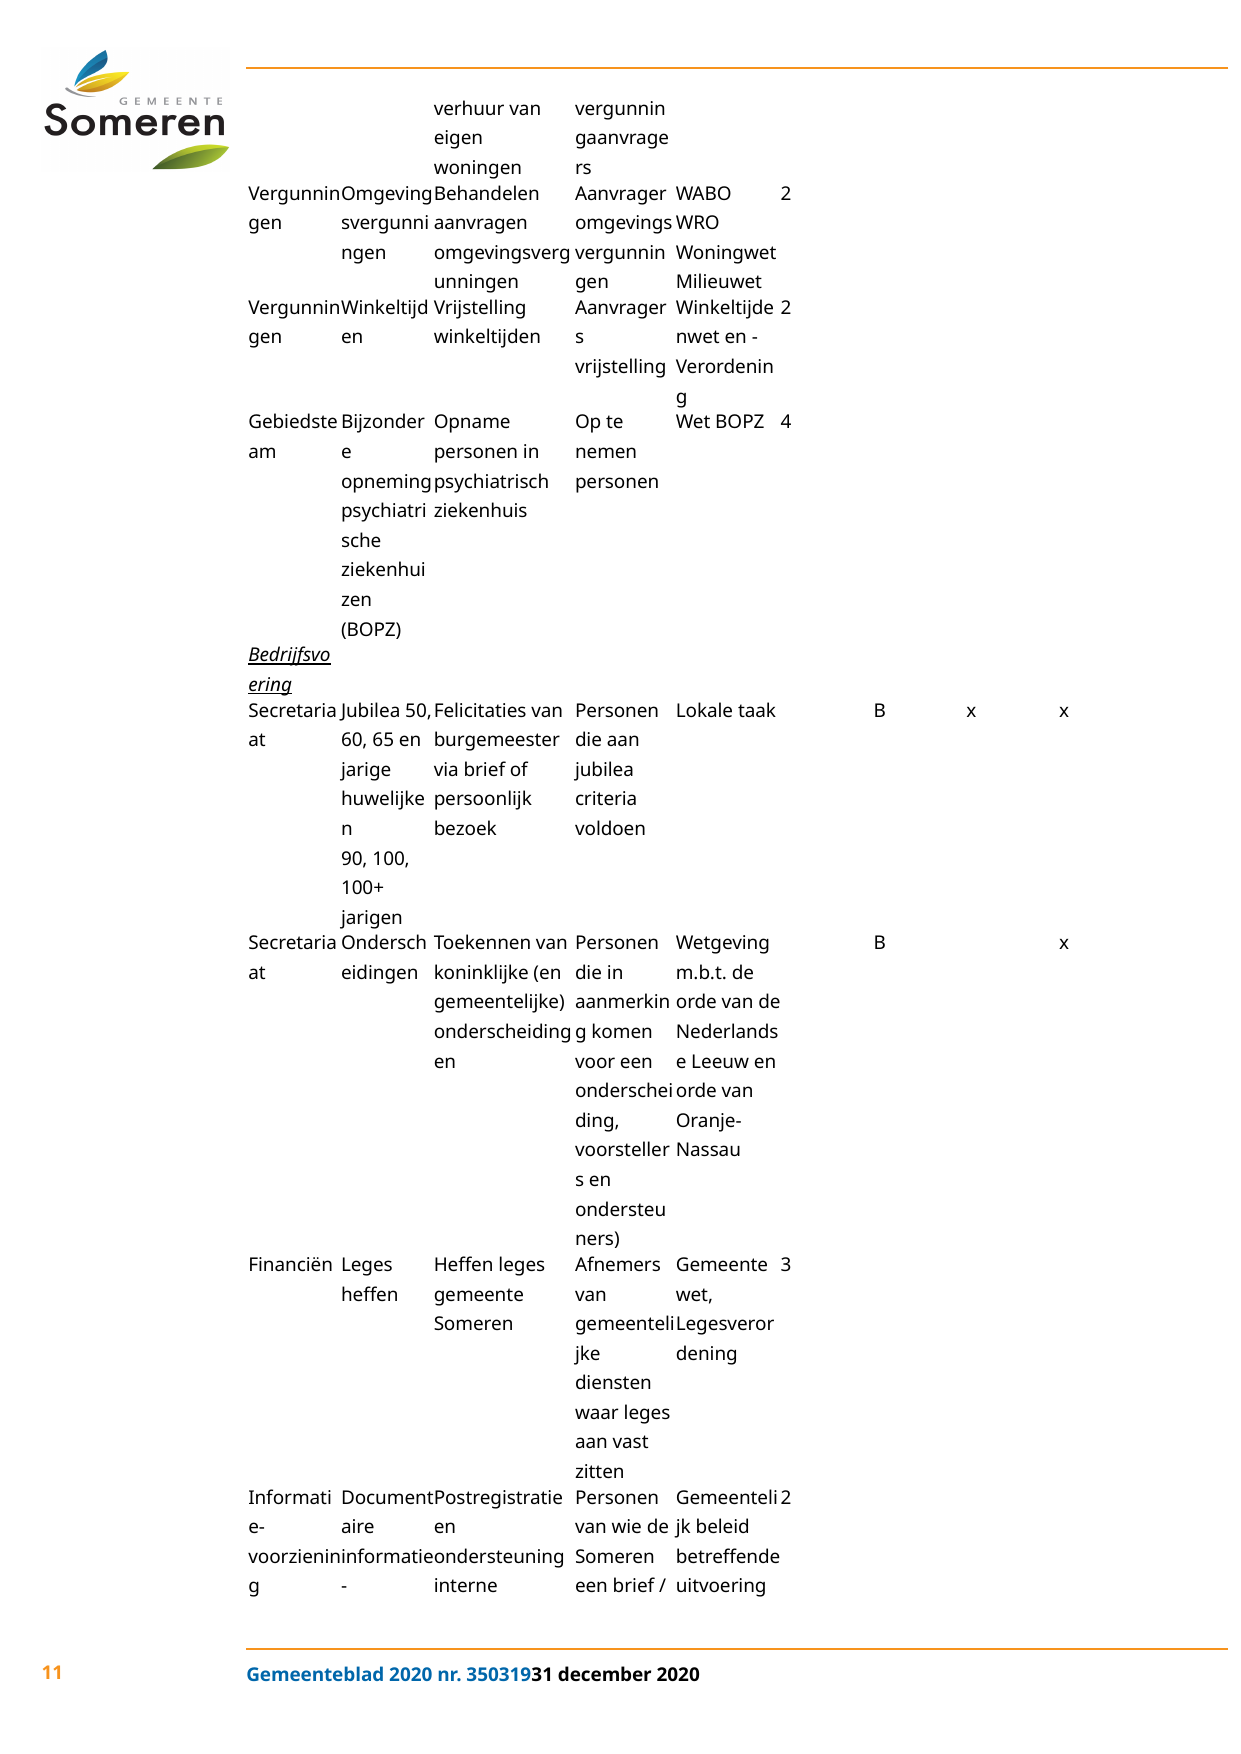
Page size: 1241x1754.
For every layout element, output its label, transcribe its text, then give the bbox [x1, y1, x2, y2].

picture [41, 47, 231, 172]
table_cell Gebiedsteam [248, 409, 341, 641]
table_cell [676, 95, 780, 180]
table_cell [575, 641, 676, 697]
table_cell [1059, 409, 1152, 641]
table_cell 2 [780, 180, 873, 294]
table_cell Gemeentewet, Legesverordening [676, 1251, 780, 1484]
table_cell 3 [780, 1251, 873, 1484]
table_cell [966, 641, 1059, 697]
table_cell [873, 180, 966, 294]
table_cell Secretariaat [248, 930, 341, 1251]
table_cell [873, 95, 966, 180]
table_cell Toekennen van koninklijke (en gemeentelijke) onderscheidingen [434, 930, 575, 1251]
table_cell [1059, 1484, 1152, 1598]
table_cell vergunningaanvragers [575, 95, 676, 180]
table_cell Afnemers van gemeentelijke diensten waar leges aan vast zitten [575, 1251, 676, 1484]
table_cell Wet BOPZ [676, 409, 780, 641]
table_cell [780, 641, 873, 697]
table_cell Heffen leges gemeente Someren [434, 1251, 575, 1484]
table_cell Onderscheidingen [341, 930, 433, 1251]
table_cell [966, 294, 1059, 409]
table_cell Vrijstelling winkeltijden [434, 294, 575, 409]
table_cell [966, 409, 1059, 641]
table_cell Behandelen aanvragen omgevingsvergunningen [434, 180, 575, 294]
table_cell Gemeentelijk beleid betreffende uitvoering [676, 1484, 780, 1598]
table_cell Aanvrager omgevingsvergunningen [575, 180, 676, 294]
table_cell Aanvragers vrijstelling [575, 294, 676, 409]
table_cell [676, 641, 780, 697]
table_cell Vergunningen [248, 294, 341, 409]
table_cell B [873, 697, 966, 929]
table_cell 2 [780, 294, 873, 409]
table_cell [341, 641, 433, 697]
table_cell [1059, 294, 1152, 409]
table_cell [434, 641, 575, 697]
table_cell verhuur van eigen woningen [434, 95, 575, 180]
table_cell Op te nemen personen [575, 409, 676, 641]
table_cell [1059, 1251, 1152, 1484]
table_cell Postregistratie en ondersteuning interne [434, 1484, 575, 1598]
table_cell Omgevingsvergunningen [341, 180, 433, 294]
table_cell [780, 697, 873, 929]
table_cell [873, 1484, 966, 1598]
table_cell Winkeltijdenwet en -Verordening [676, 294, 780, 409]
table_cell [966, 180, 1059, 294]
table_cell [873, 1251, 966, 1484]
table_cell [966, 1251, 1059, 1484]
table_cell Secretariaat [248, 697, 341, 929]
table_cell Vergunningen [248, 180, 341, 294]
table_cell 2 [780, 1484, 873, 1598]
table_cell x [1059, 930, 1152, 1251]
table_cell [873, 409, 966, 641]
table_cell [873, 294, 966, 409]
table_cell 4 [780, 409, 873, 641]
table_cell Felicitaties van burgemeester via brief of persoonlijk bezoek [434, 697, 575, 929]
table_cell [780, 95, 873, 180]
table_cell Personen van wie de Someren een brief / [575, 1484, 676, 1598]
table_cell Leges heffen [341, 1251, 433, 1484]
table_cell Documentaire informatie- [341, 1484, 433, 1598]
table_cell [966, 1484, 1059, 1598]
table_cell Personen die aan jubilea criteria voldoen [575, 697, 676, 929]
table_cell [1059, 641, 1152, 697]
table_cell [780, 930, 873, 1251]
table_cell Opname personen in psychiatrisch ziekenhuis [434, 409, 575, 641]
table_cell [248, 95, 341, 180]
table_cell [1059, 180, 1152, 294]
table_cell Bijzondere opneming psychiatrische ziekenhuizen (BOPZ) [341, 409, 433, 641]
table_cell Informatie-voorziening [248, 1484, 341, 1598]
table_cell WABO WRO Woningwet Milieuwet [676, 180, 780, 294]
table_cell [873, 641, 966, 697]
table_cell [966, 95, 1059, 180]
table_cell x [1059, 697, 1152, 929]
table_cell [341, 95, 433, 180]
table_cell B [873, 930, 966, 1251]
table_cell Personen die in aanmerking komen voor een onderscheiding, voorstellers en ondersteuners) [575, 930, 676, 1251]
table_cell Lokale taak [676, 697, 780, 929]
table_cell Wetgeving m.b.t. de orde van de Nederlandse Leeuw en orde van Oranje-Nassau [676, 930, 780, 1251]
table_cell x [966, 697, 1059, 929]
table_cell Winkeltijden [341, 294, 433, 409]
table_cell [1059, 95, 1152, 180]
table_cell [966, 930, 1059, 1251]
table_cell Financiën [248, 1251, 341, 1484]
table_cell Bedrijfsvoering [248, 641, 341, 697]
table_cell Jubilea 50, 60, 65 en jarige huwelijken 90, 100, 100+ jarigen [341, 697, 433, 929]
